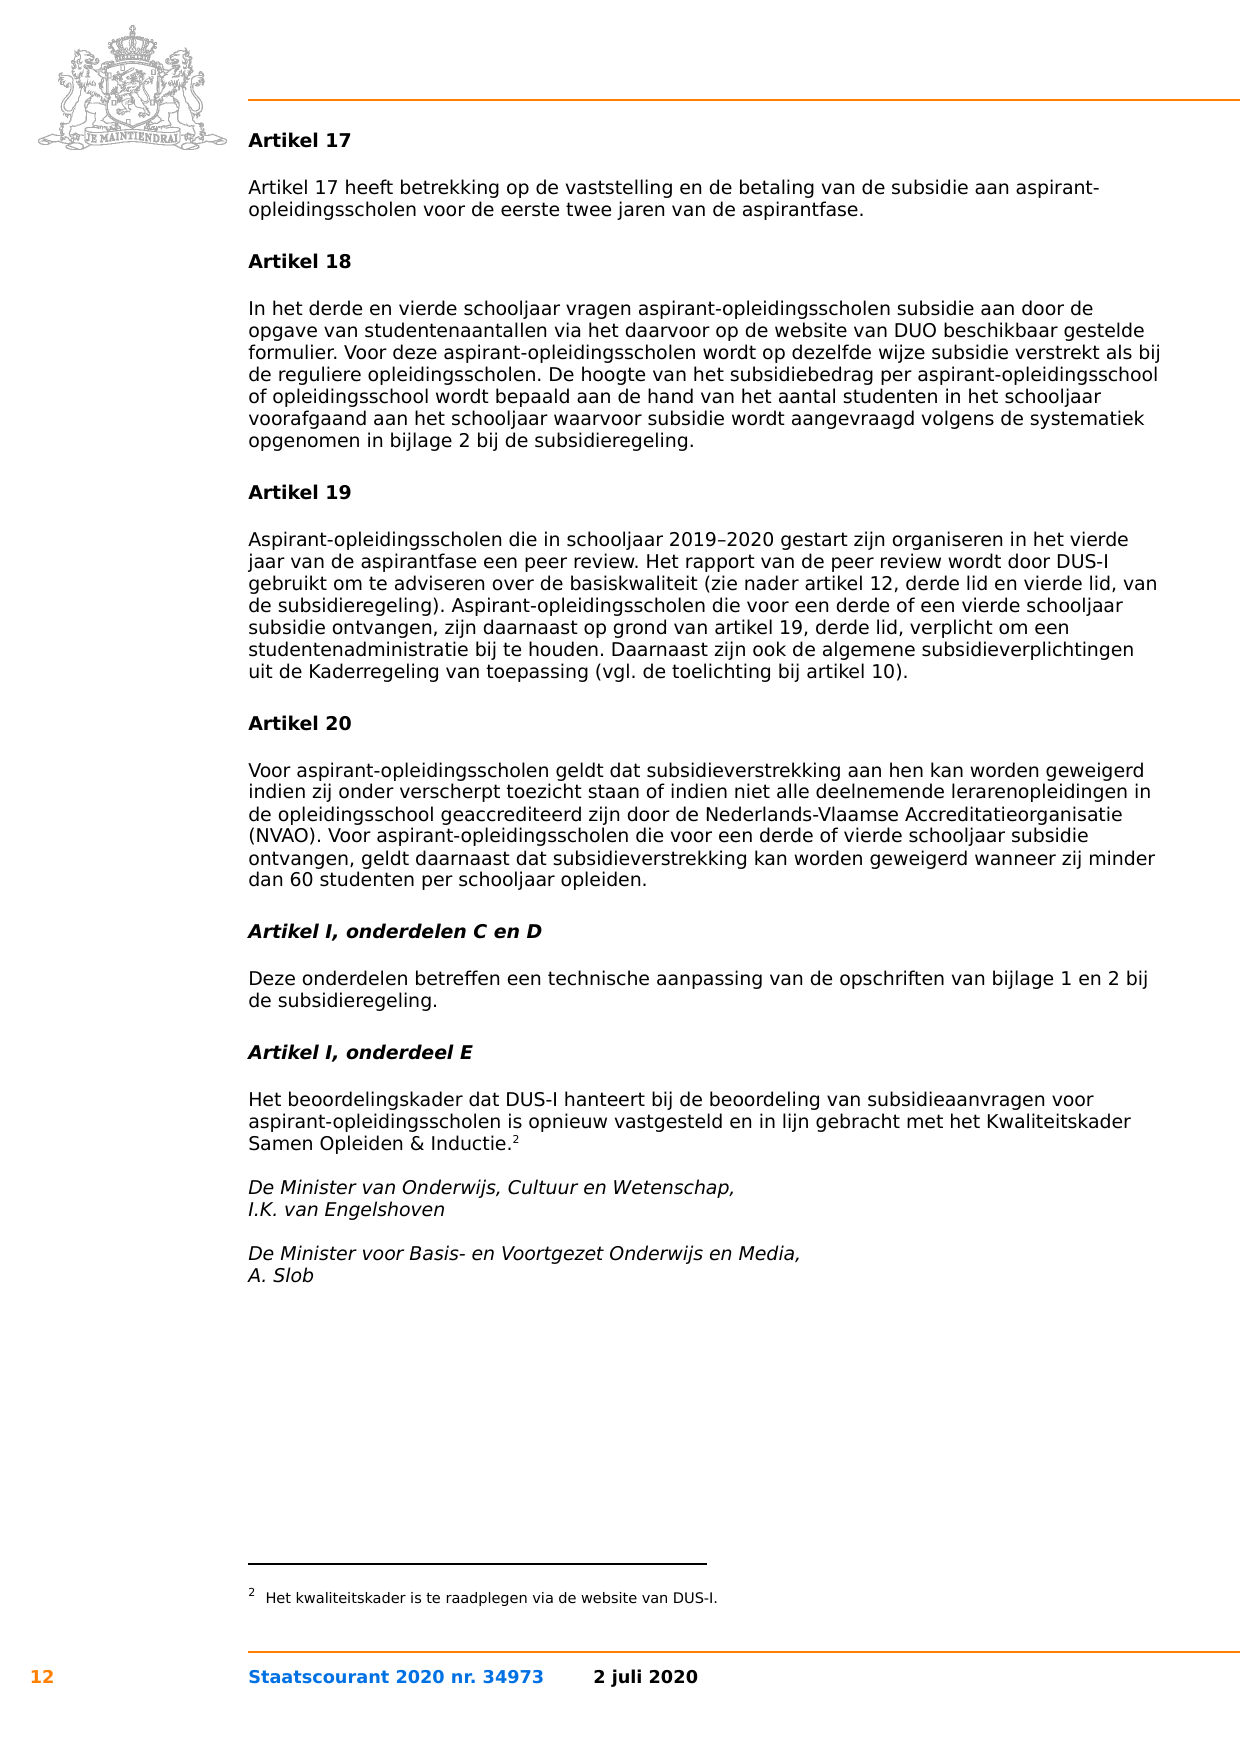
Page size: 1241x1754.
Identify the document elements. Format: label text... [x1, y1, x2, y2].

subtitle Artikel 19 [248, 482, 1163, 504]
subtitle Artikel I, onderdelen C en D [248, 921, 1163, 943]
subtitle Artikel 17 [248, 130, 1163, 152]
text Voor aspirant-opleidingsscholen geldt dat subsidieverstrekking aan hen kan worden geweigerd indien zij onder verscherpt toezicht staan of indien niet alle deelnemende lerarenopleidingen in de opleidingsschool geaccrediteerd zijn door de Nederlands-Vlaamse Accreditatieorganisatie (NVAO). Voor aspirant-opleidingsscholen die voor een derde of vierde schooljaar subsidie ontvangen, geldt daarnaast dat subsidieverstrekking kan worden geweigerd wanneer zij minder dan 60 studenten per schooljaar opleiden. [248, 759, 1163, 891]
text Het beoordelingskader dat DUS-I hanteert bij de beoordeling van subsidieaanvragen voor aspirant-opleidingsscholen is opnieuw vastgesteld en in lijn gebracht met het Kwaliteitskader Samen Opleiden & Inductie. [248, 1089, 1163, 1155]
text De Minister voor Basis- en Voortgezet Onderwijs en Media, A. Slob [248, 1243, 1163, 1287]
subtitle Artikel I, onderdeel E [248, 1042, 1163, 1064]
text Deze onderdelen betreffen een technische aanpassing van de opschriften van bijlage 1 en 2 bij de subsidieregeling. [248, 968, 1163, 1012]
text Het kwaliteitskader is te raadplegen via de website van DUS-I. [248, 1586, 1163, 1608]
text Artikel 17 heeft betrekking op de vaststelling en de betaling van de subsidie aan aspirant-opleidingsscholen voor de eerste twee jaren van de aspirantfase. [248, 177, 1163, 221]
subtitle Artikel 20 [248, 712, 1163, 734]
text De Minister van Onderwijs, Cultuur en Wetenschap, I.K. van Engelshoven [248, 1177, 1163, 1221]
subtitle Artikel 18 [248, 251, 1163, 273]
text Aspirant-opleidingsscholen die in schooljaar 2019–2020 gestart zijn organiseren in het vierde jaar van de aspirantfase een peer review. Het rapport van de peer review wordt door DUS-I gebruikt om te adviseren over de basiskwaliteit (zie nader artikel 12, derde lid en vierde lid, van de subsidieregeling). Aspirant-opleidingsscholen die voor een derde of een vierde schooljaar subsidie ontvangen, zijn daarnaast op grond van artikel 19, derde lid, verplicht om een studentenadministratie bij te houden. Daarnaast zijn ook de algemene subsidieverplichtingen uit de Kaderregeling van toepassing (vgl. de toelichting bij artikel 10). [248, 529, 1163, 682]
text In het derde en vierde schooljaar vragen aspirant-opleidingsscholen subsidie aan door de opgave van studentenaantallen via het daarvoor op de website van DUO beschikbaar gestelde formulier. Voor deze aspirant-opleidingsscholen wordt op dezelfde wijze subsidie verstrekt als bij de reguliere opleidingsscholen. De hoogte van het subsidiebedrag per aspirant-opleidingsschool of opleidingsschool wordt bepaald aan de hand van het aantal studenten in het schooljaar voorafgaand aan het schooljaar waarvoor subsidie wordt aangevraagd volgens de systematiek opgenomen in bijlage 2 bij de subsidieregeling. [248, 298, 1163, 452]
picture [38, 25, 227, 150]
